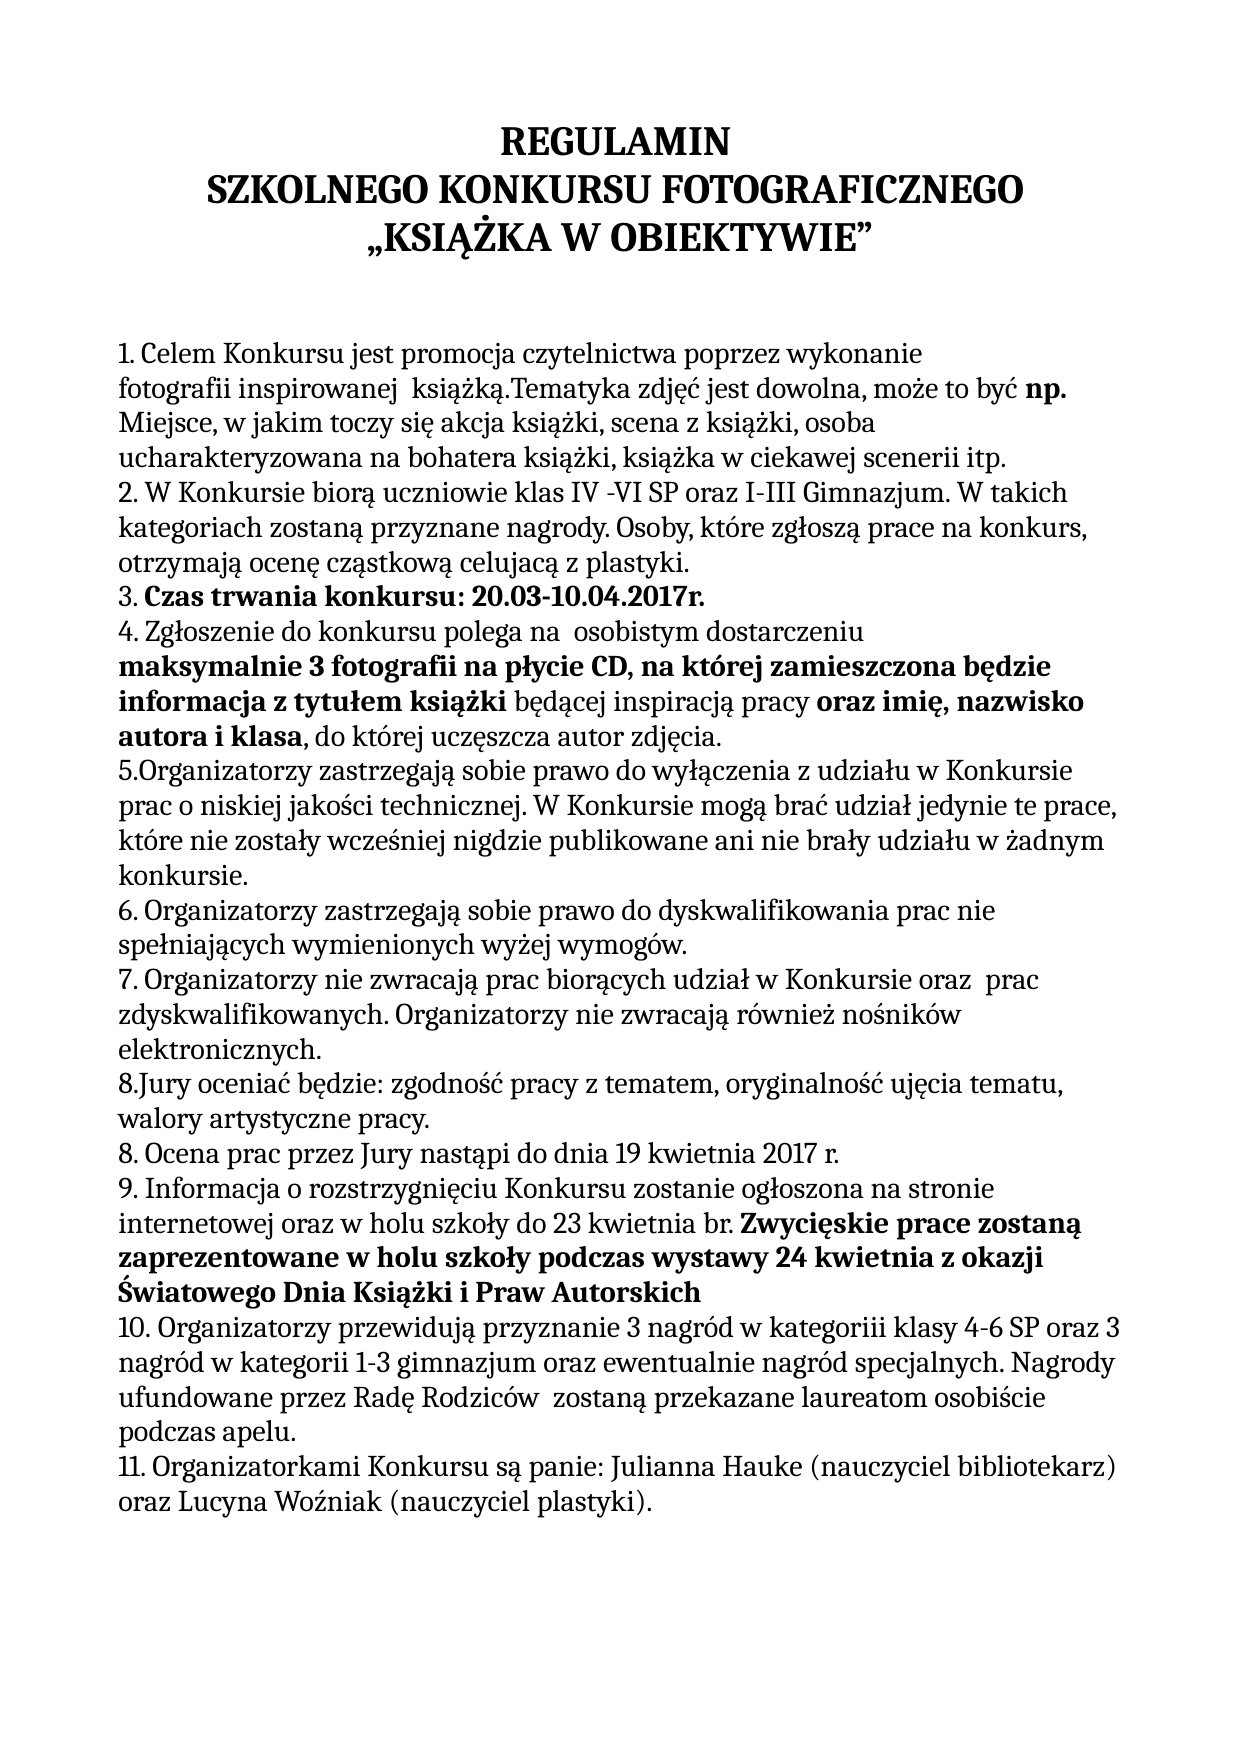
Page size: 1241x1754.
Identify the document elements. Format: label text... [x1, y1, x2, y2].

text 9. Informacja o rozstrzygnięciu Konkursu zostanie ogłoszona na stronie internetowej oraz w holu szkoły do 23 kwietnia br. Zwycięskie prace zostaną zaprezentowane w holu szkoły podczas wystawy 24 kwietnia z okazji Światowego Dnia Książki i Praw Autorskich [118, 1171, 1122, 1310]
text „KSIĄŻKA W OBIEKTYWIE” [118, 214, 1122, 262]
text 6. Organizatorzy zastrzegają sobie prawo do dyskwalifikowania prac nie spełniających wymienionych wyżej wymogów. [118, 893, 1122, 962]
text 10. Organizatorzy przewidują przyznanie 3 nagród w kategoriii klasy 4-6 SP oraz 3 nagród w kategorii 1-3 gimnazjum oraz ewentualnie nagród specjalnych. Nagrody ufundowane przez Radę Rodziców zostaną przekazane laureatom osobiście podczas apelu. [118, 1310, 1122, 1449]
text 8. Ocena prac przez Jury nastąpi do dnia 19 kwietnia 2017 r. [118, 1136, 1122, 1171]
text 3. Czas trwania konkursu: 20.03-10.04.2017r. [118, 580, 1122, 614]
text 4. Zgłoszenie do konkursu polega na osobistym dostarczeniu [118, 614, 1122, 649]
text REGULAMIN [118, 118, 1122, 166]
text 8.Jury oceniać będzie: zgodność pracy z tematem, oryginalność ujęcia tematu, walory artystyczne pracy. [118, 1067, 1122, 1136]
text SZKOLNEGO KONKURSU FOTOGRAFICZNEGO [118, 166, 1122, 214]
text 1. Celem Konkursu jest promocja czytelnictwa poprzez wykonanie [118, 336, 1122, 371]
text zdyskwalifikowanych. Organizatorzy nie zwracają również nośników elektronicznych. [118, 997, 1122, 1067]
text 2. W Konkursie biorą uczniowie klas IV -VI SP oraz I-III Gimnazjum. W takich kategoriach zostaną przyznane nagrody. Osoby, które zgłoszą prace na konkurs, otrzymają ocenę cząstkową celujacą z plastyki. [118, 475, 1122, 580]
text 5.Organizatorzy zastrzegają sobie prawo do wyłączenia z udziału w Konkursie prac o niskiej jakości technicznej. W Konkursie mogą brać udział jedynie te prace, które nie zostały wcześniej nigdzie publikowane ani nie brały udziału w żadnym konkursie. [118, 754, 1122, 893]
text fotografii inspirowanej książką.Tematyka zdjęć jest dowolna, może to być np. Miejsce, w jakim toczy się akcja książki, scena z książki, osoba ucharakteryzowana na bohatera książki, książka w ciekawej scenerii itp. [118, 371, 1122, 475]
text 11. Organizatorkami Konkursu są panie: Julianna Hauke (nauczyciel bibliotekarz) oraz Lucyna Woźniak (nauczyciel plastyki). [118, 1449, 1122, 1519]
text maksymalnie 3 fotografii na płycie CD, na której zamieszczona będzie informacja z tytułem książki będącej inspiracją pracy oraz imię, nazwisko autora i klasa, do której uczęszcza autor zdjęcia. [118, 649, 1122, 754]
text 7. Organizatorzy nie zwracają prac biorących udział w Konkursie oraz prac [118, 962, 1122, 997]
